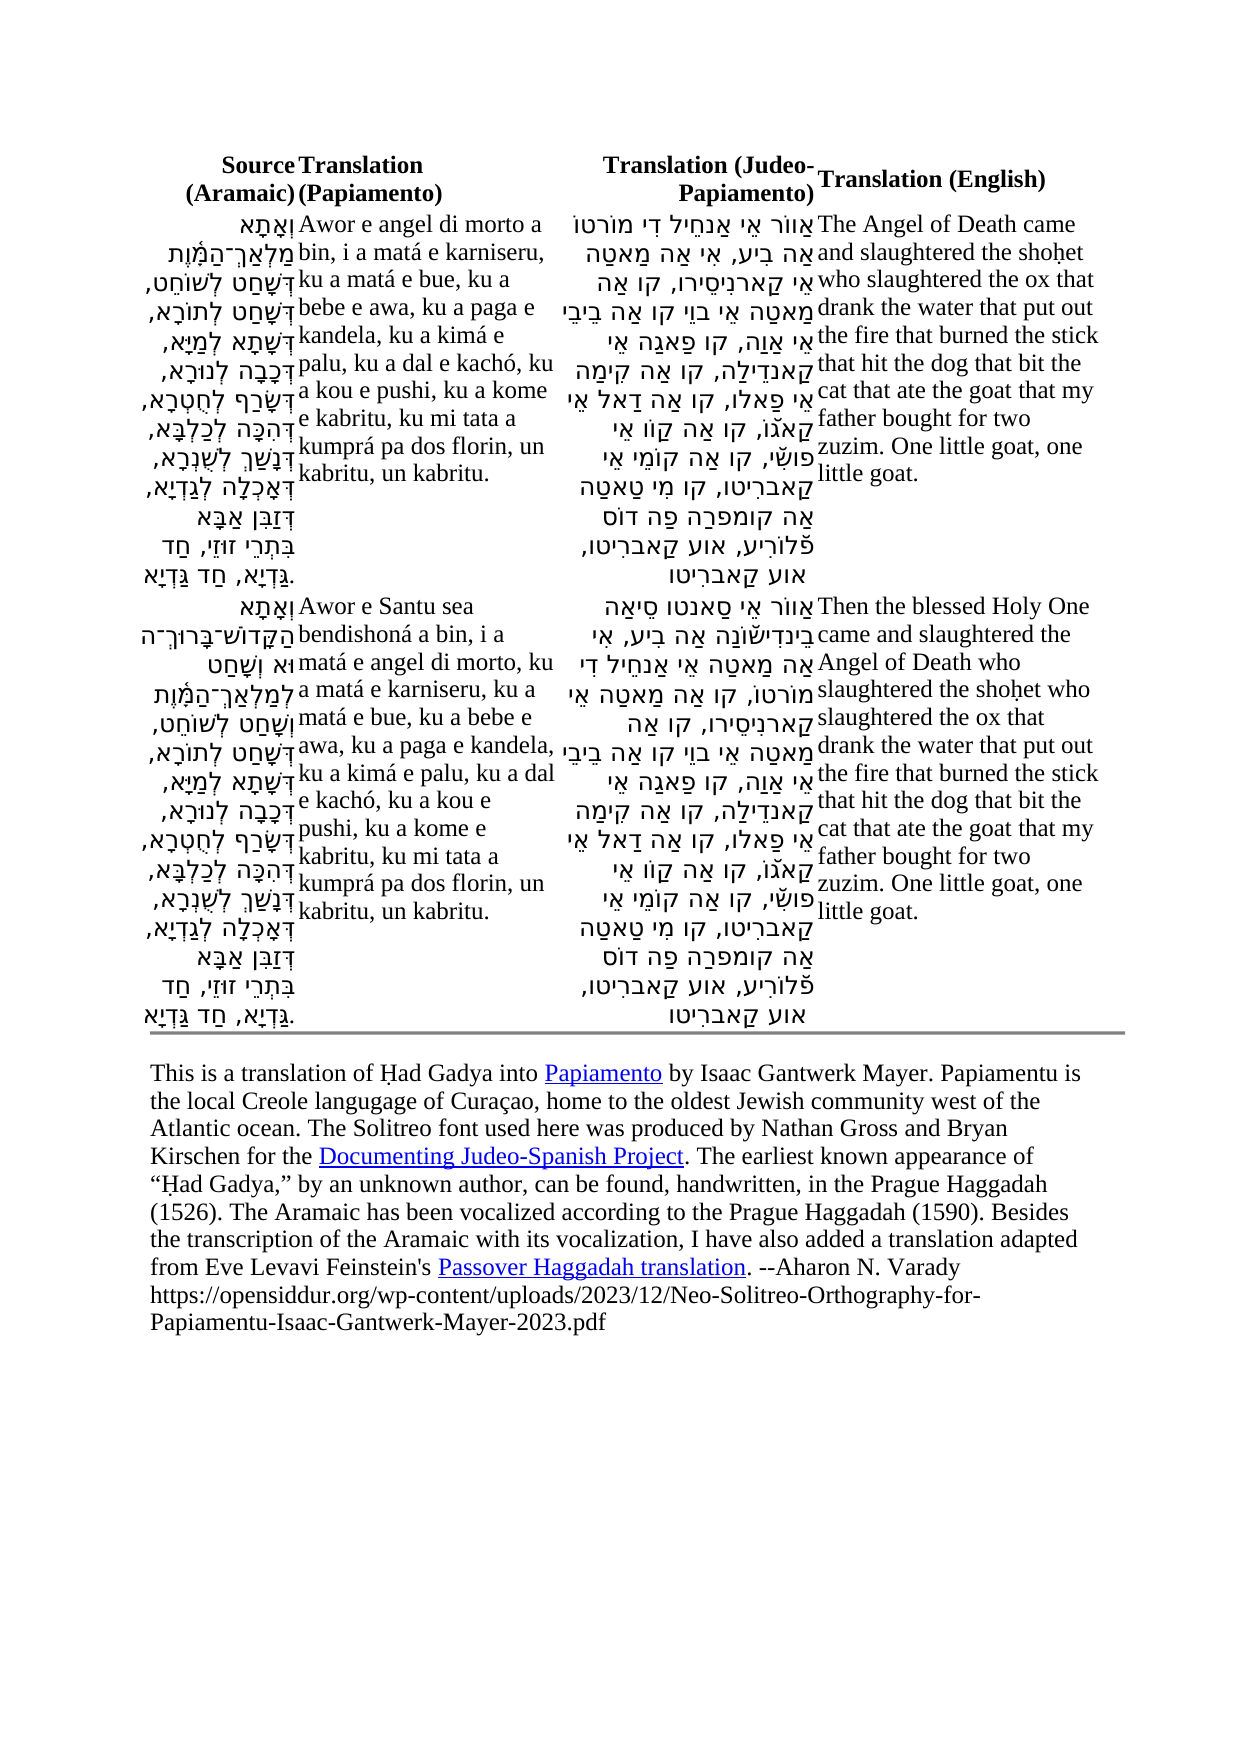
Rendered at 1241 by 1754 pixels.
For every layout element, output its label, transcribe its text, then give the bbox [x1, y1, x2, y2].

table_header Translation (English) [816, 150, 1104, 208]
table_cell Then the blessed Holy One came and slaughtered the Angel of Death who slaughtered the shoḥet who slaughtered the ox that drank the water that put out the fire that burned the stick that hit the dog that bit the cat that ate the goat that my father bought for two zuzim. One little goat, one little goat. [816, 591, 1104, 1031]
table_cell Awor e angel di morto a bin, i a matá e karniseru, ku a matá e bue, ku a bebe e awa, ku a paga e kandela, ku a kimá e palu, ku a dal e kachó, ku a kou e pushi, ku a kome e kabritu, ku mi tata a kumprá pa dos florin, un kabritu, un kabritu. [296, 209, 559, 591]
table_cell אַווֹר אֵי אַנחֵיל דִי מוֹרטוֹ אַה בִיע, אִי אַה מַאטַה אֵי קַארנִיסֵירו, קו אַה מַאטַה אֵי בוֵי קו אַה בֵיבֵי אֵי אַוַה, קו פַאגַה אֵי קַאנדֵילַה, קו אַה קִימַה אֵי פַאלו, קו אַה דַאל אֵי קַאגﬞוֹ, קו אַה קַוֹו אֵי פושִﬞי, קו אַה קוֹמֵי אֵי קַאברִיטו, קו מִי טַאטַה אַה קומפרַה פַה דוֹס פﬞלוֹרִיע, אוע קַאברִיטו, אוע קַאברִיטו [559, 209, 816, 591]
table_cell וְאָתָא הַקָּדוֹשׁ־בָּרוּךְ־הוּא וְשָׁחַט לְמַלְאַךְ־הַמָּ֫וֶת וְשָׁחַט לְשׁוֹחֵט, דְּשָׁחַט לְתוֹרָא, דְּשָׁתָא לְמַיָּא, דְּכָבָה לְנוּרָא, דְּשָׂרַף לְחֻטְרָא, דְּהִכָּה לְכַלְבָּא, דְּנָשַׁךְ לְשֻׁנְרָא, דְּאָכְלָה לְגַדְיָא, דְּזַבִּן אַבָּא בִּתְרֵי זוּזֵי, חַד גַּדְיָא, חַד גַּדְיָא. [137, 591, 296, 1031]
table_cell וְאָתָא מַלְאַךְ־הַמָּ֫וֶת דְּשָׁחַט לְשׁוֹחֵט, דְּשָׁחַט לְתוֹרָא, דְּשָׁתָא לְמַיָּא, דְּכָבָה לְנוּרָא, דְּשָׂרַף לְחֻטְרָא, דְּהִכָּה לְכַלְבָּא, דְּנָשַׁךְ לְשֻׁנְרָא, דְּאָכְלָה לְגַדְיָא, דְּזַבִּן אַבָּא בִּתְרֵי זוּזֵי, חַד גַּדְיָא, חַד גַּדְיָא. [137, 209, 296, 591]
table_cell אַווֹר אֵי סַאנטו סֵיאַה בֵינדִישﬞוֹנַה אַה בִיע, אִי אַה מַאטַה אֵי אַנחֵיל דִי מוֹרטוֹ, קו אַה מַאטַה אֵי קַארנִיסֵירו, קו אַה מַאטַה אֵי בוֵי קו אַה בֵיבֵי אֵי אַוַה, קו פַאגַה אֵי קַאנדֵילַה, קו אַה קִימַה אֵי פַאלו, קו אַה דַאל אֵי קַאגﬞוֹ, קו אַה קַוֹו אֵי פושִﬞי, קו אַה קוֹמֵי אֵי קַאברִיטו, קו מִי טַאטַה אַה קומפרַה פַה דוֹס פﬞלוֹרִיע, אוע קַאברִיטו, אוע קַאברִיטו [559, 591, 816, 1031]
table_header Translation (Judeo-Papiamento) [559, 150, 816, 208]
table_cell The Angel of Death came and slaughtered the shoḥet who slaughtered the ox that drank the water that put out the fire that burned the stick that hit the dog that bit the cat that ate the goat that my father bought for two zuzim. One little goat, one little goat. [816, 209, 1104, 591]
table_header Translation (Papiamento) [296, 150, 559, 208]
table_cell Awor e Santu sea bendishoná a bin, i a matá e angel di morto, ku a matá e karniseru, ku a matá e bue, ku a bebe e awa, ku a paga e kandela, ku a kimá e palu, ku a dal e kachó, ku a kou e pushi, ku a kome e kabritu, ku mi tata a kumprá pa dos florin, un kabritu, un kabritu. [296, 591, 559, 1031]
text This is a translation of Ḥad Gadya into Papiamento by Isaac Gantwerk Mayer. Papiamentu is the local Creole langugage of Curaçao, home to the oldest Jewish community west of the Atlantic ocean. The Solitreo font used here was produced by Nathan Gross and Bryan Kirschen for the Documenting Judeo-Spanish Project. The earliest known appearance of “Ḥad Gadya,” by an unknown author, can be found, handwritten, in the Prague Haggadah (1526). The Aramaic has been vocalized according to the Prague Haggadah (1590). Besides the transcription of the Aramaic with its vocalization, I have also added a translation adapted from Eve Levavi Feinstein's Passover Haggadah translation. --Aharon N. Varady https://opensiddur.org/wp-content/uploads/2023/12/Neo-Solitreo-Orthography-for-Papiamentu-Isaac-Gantwerk-Mayer-2023.pdf [150, 1059, 1090, 1336]
table_header Source (Aramaic) [137, 150, 296, 208]
